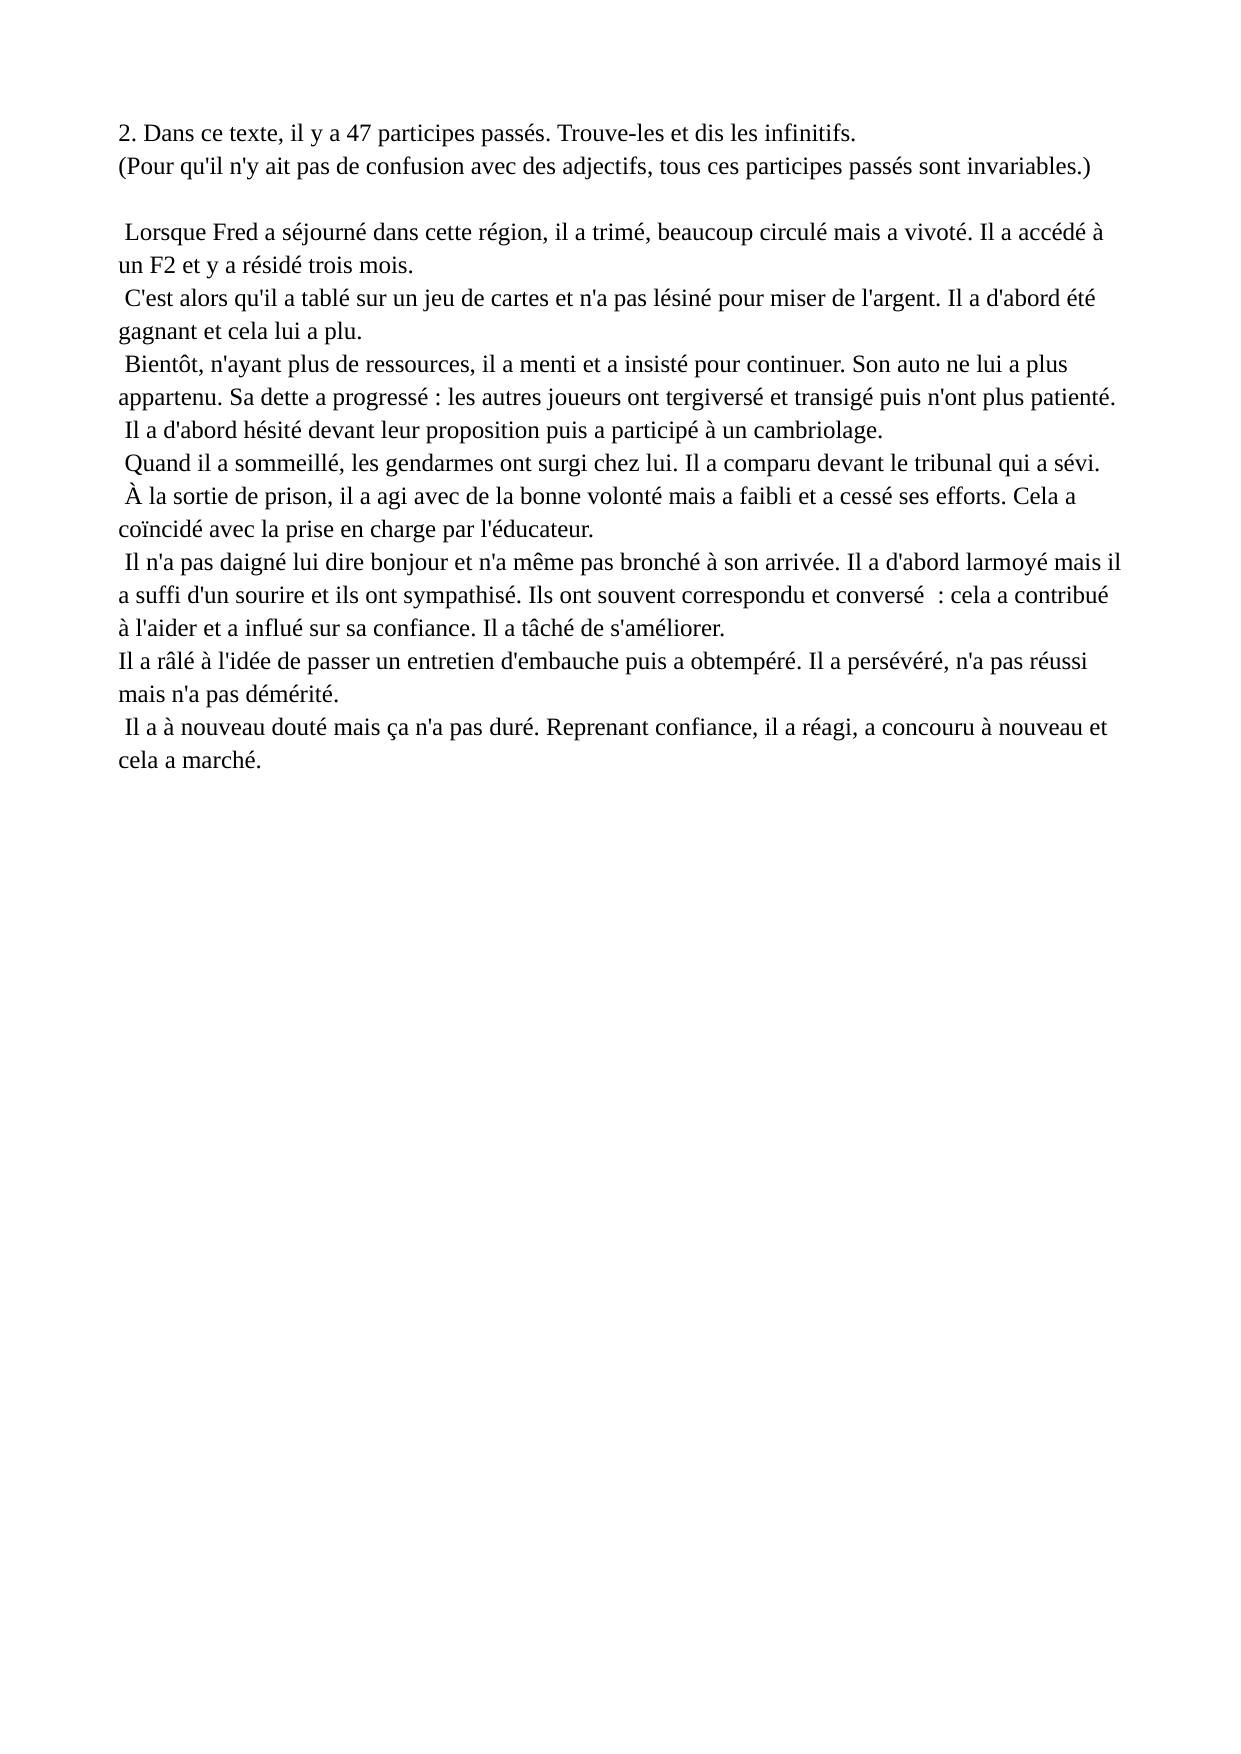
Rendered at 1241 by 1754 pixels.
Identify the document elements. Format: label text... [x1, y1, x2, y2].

text 2. Dans ce texte, il y a 47 participes passés. Trouve-les et dis les infinitifs. (Pour qu'il n'y ait pas de confusion avec des adjectifs, tous ces participes passés sont invariables.) Lorsque Fred a séjourné dans cette région, il a trimé, beaucoup circulé mais a vivoté. Il a accédé à un F2 et y a résidé trois mois. C'est alors qu'il a tablé sur un jeu de cartes et n'a pas lésiné pour miser de l'argent. Il a d'abord été gagnant et cela lui a plu. Bientôt, n'ayant plus de ressources, il a menti et a insisté pour continuer. Son auto ne lui a plus appartenu. Sa dette a progressé : les autres joueurs ont tergiversé et transigé puis n'ont plus patienté. Il a d'abord hésité devant leur proposition puis a participé à un cambriolage. Quand il a sommeillé, les gendarmes ont surgi chez lui. Il a comparu devant le tribunal qui a sévi. À la sortie de prison, il a agi avec de la bonne volonté mais a faibli et a cessé ses efforts. Cela a coïncidé avec la prise en charge par l'éducateur. Il n'a pas daigné lui dire bonjour et n'a même pas bronché à son arrivée. Il a d'abord larmoyé mais il a suffi d'un sourire et ils ont sympathisé. Ils ont souvent correspondu et conversé : cela a contribué à l'aider et a influé sur sa confiance. Il a tâché de s'améliorer. Il a râlé à l'idée de passer un entretien d'embauche puis a obtempéré. Il a persévéré, n'a pas réussi mais n'a pas démérité. Il a à nouveau douté mais ça n'a pas duré. Reprenant confiance, il a réagi, a concouru à nouveau et cela a marché. [118, 118, 1122, 774]
